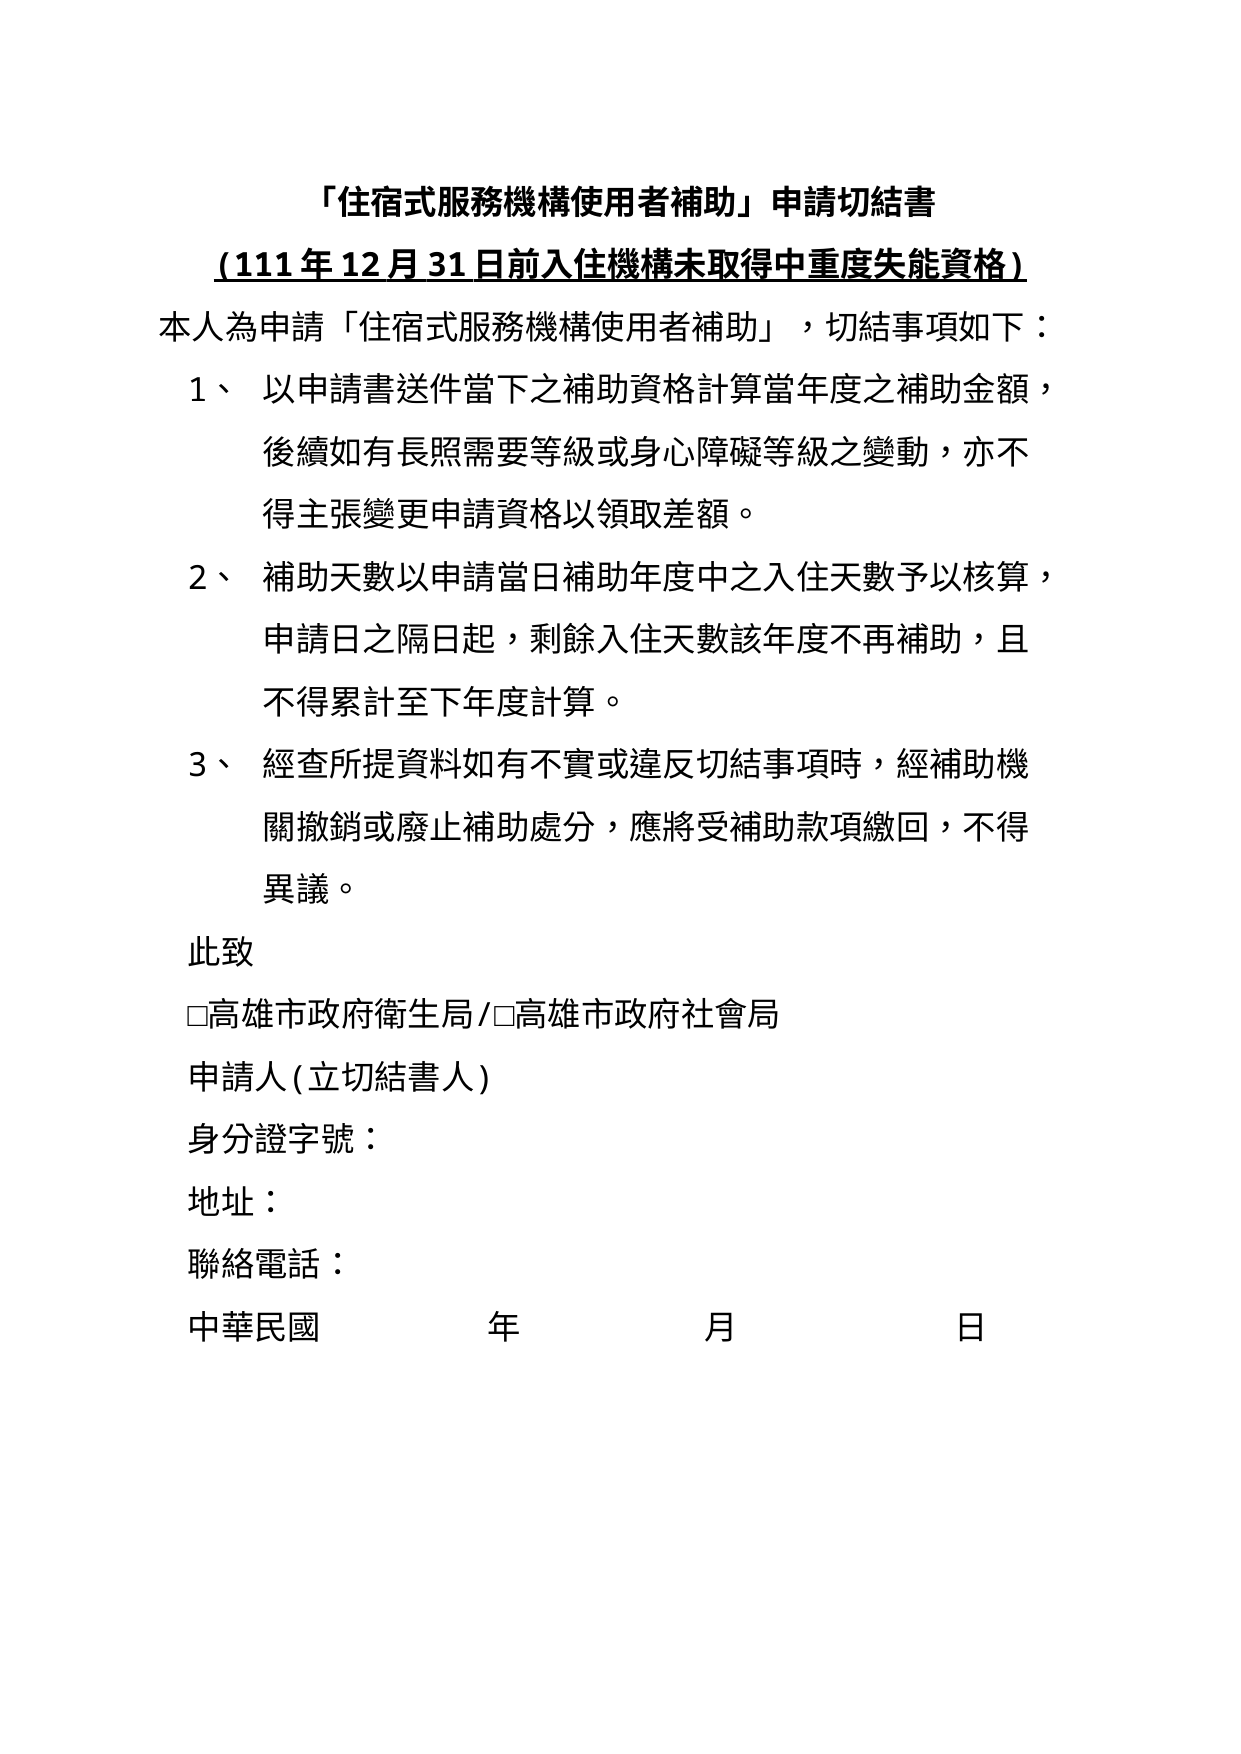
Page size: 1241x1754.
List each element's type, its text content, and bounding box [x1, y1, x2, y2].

text 「住宿式服務機構使用者補助」申請切結書 [187, 158, 1053, 221]
list 經查所提資料如有不實或違反切結事項時，經補助機關撤銷或廢止補助處分，應將受補助款項繳回，不得異議。 [187, 721, 1053, 908]
text 本人為申請「住宿式服務機構使用者補助」，切結事項如下： [158, 283, 1053, 346]
list 以申請書送件當下之補助資格計算當年度之補助金額，後續如有長照需要等級或身心障礙等級之變動，亦不得主張變更申請資格以領取差額。 [187, 346, 1053, 533]
list 補助天數以申請當日補助年度中之入住天數予以核算，申請日之隔日起，剩餘入住天數該年度不再補助，且不得累計至下年度計算。 [187, 533, 1053, 721]
text 聯絡電話： [187, 1221, 1053, 1283]
text □高雄市政府衛生局/□高雄市政府社會局 [187, 971, 1053, 1033]
text 此致 [187, 908, 1053, 971]
text 身分證字號： [187, 1096, 1053, 1158]
text (111年12月31日前入住機構未取得中重度失能資格) [187, 221, 1053, 283]
text 申請人(立切結書人) [187, 1033, 1053, 1096]
text 地址： [187, 1158, 1053, 1221]
text 中華民國 年 月 日 [187, 1283, 1053, 1346]
